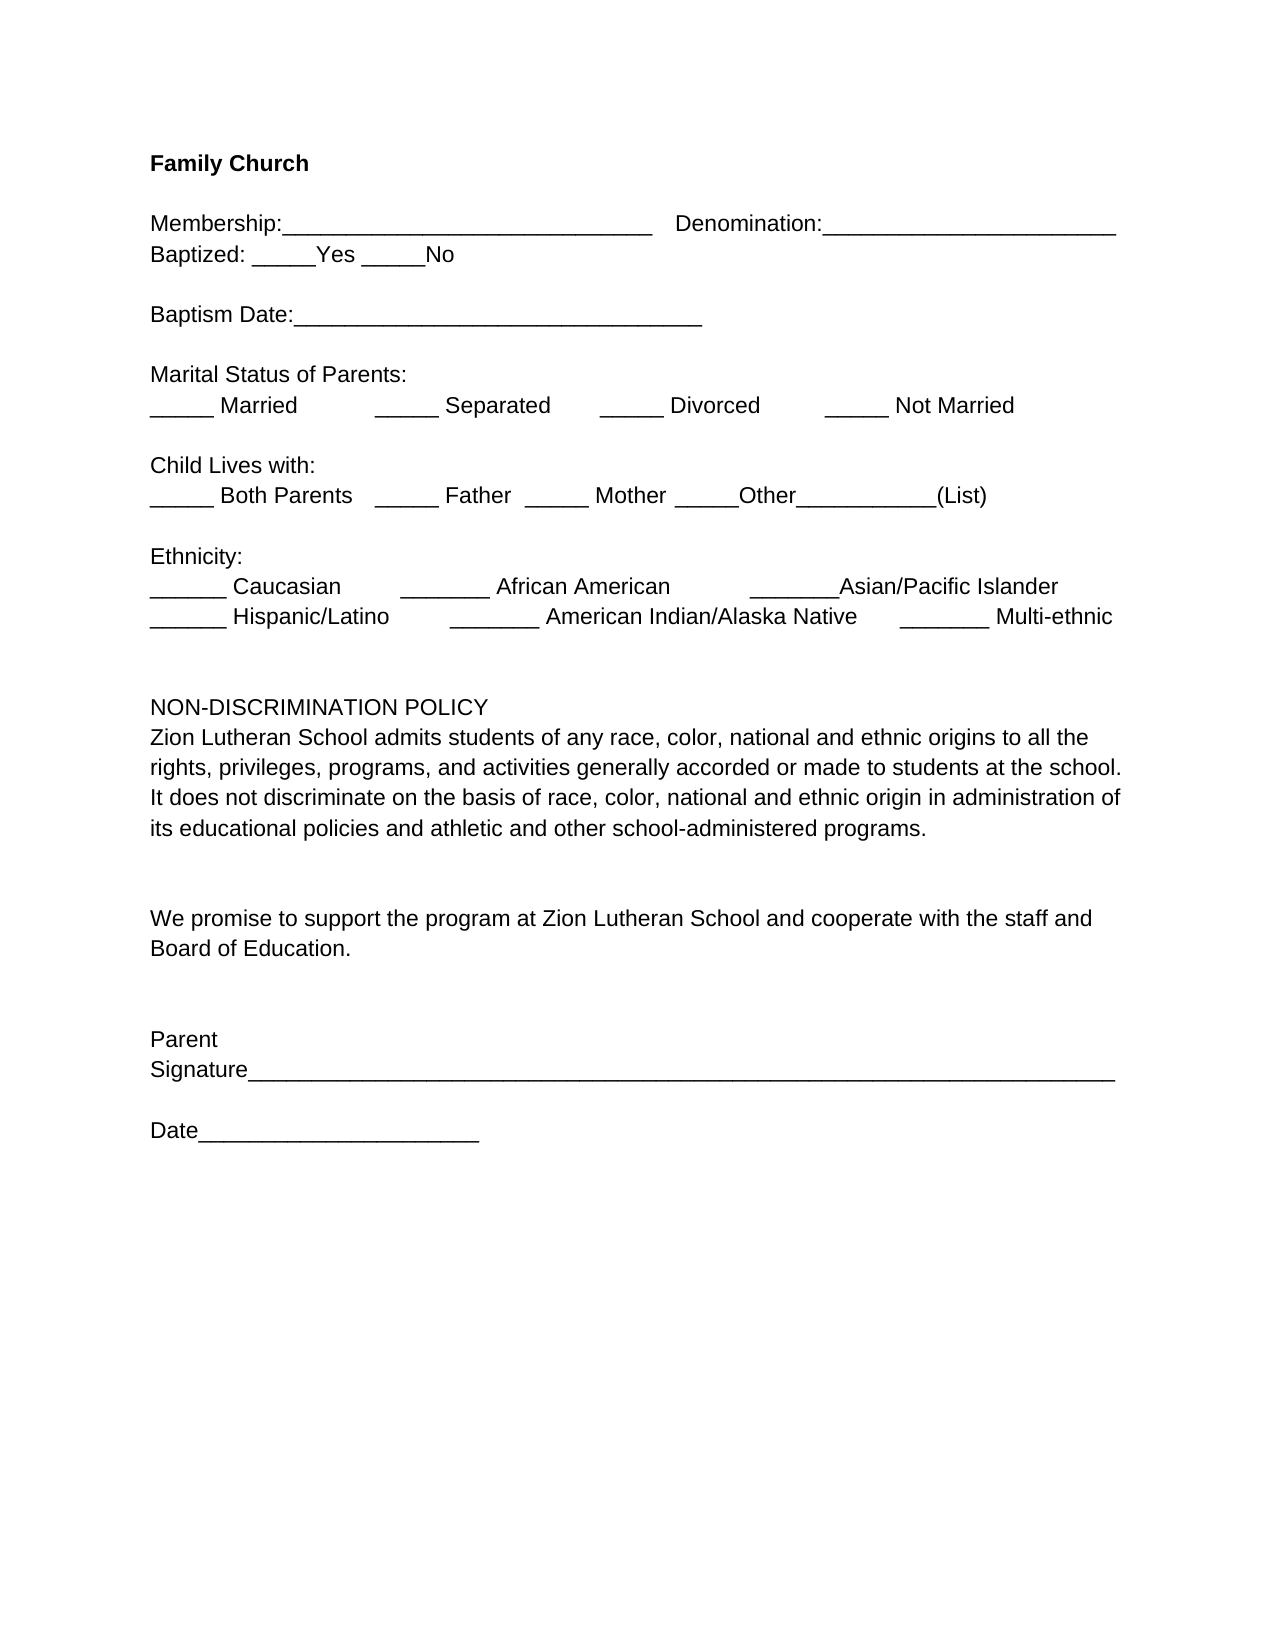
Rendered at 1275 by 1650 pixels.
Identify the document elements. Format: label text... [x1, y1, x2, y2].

text Membership:_____________________________ Denomination:_______________________ [150, 210, 1125, 237]
text Family Church [150, 150, 1125, 176]
text Ethnicity: [150, 543, 1125, 569]
text ______ Hispanic/Latino _______ American Indian/Alaska Native _______ Multi-ethnic [150, 603, 1125, 629]
text _____ Married _____ Separated _____ Divorced _____ Not Married [150, 392, 1125, 418]
text Marital Status of Parents: [150, 361, 1125, 388]
text NON-DISCRIMINATION POLICY [150, 694, 1125, 720]
text _____ Both Parents _____ Father _____ Mother _____Other___________(List) [150, 482, 1125, 509]
text Parent Signature____________________________________________________________________ [150, 1026, 1125, 1113]
text Baptized: _____Yes _____No [150, 241, 1125, 267]
text ______ Caucasian _______ African American _______Asian/Pacific Islander [150, 573, 1125, 599]
text Baptism Date:________________________________ [150, 301, 1125, 327]
text Zion Lutheran School admits students of any race, color, national and ethnic origins to all the rights, privileges, programs, and activities generally accorded or made to students at the school. It does not discriminate on the basis of race, color, national and ethnic origin in administration of its educational policies and athletic and other school-administered programs. [150, 724, 1125, 841]
text Child Lives with: [150, 452, 1125, 478]
text We promise to support the program at Zion Lutheran School and cooperate with the staff and Board of Education. [150, 905, 1125, 962]
text Date______________________ [150, 1117, 1125, 1143]
